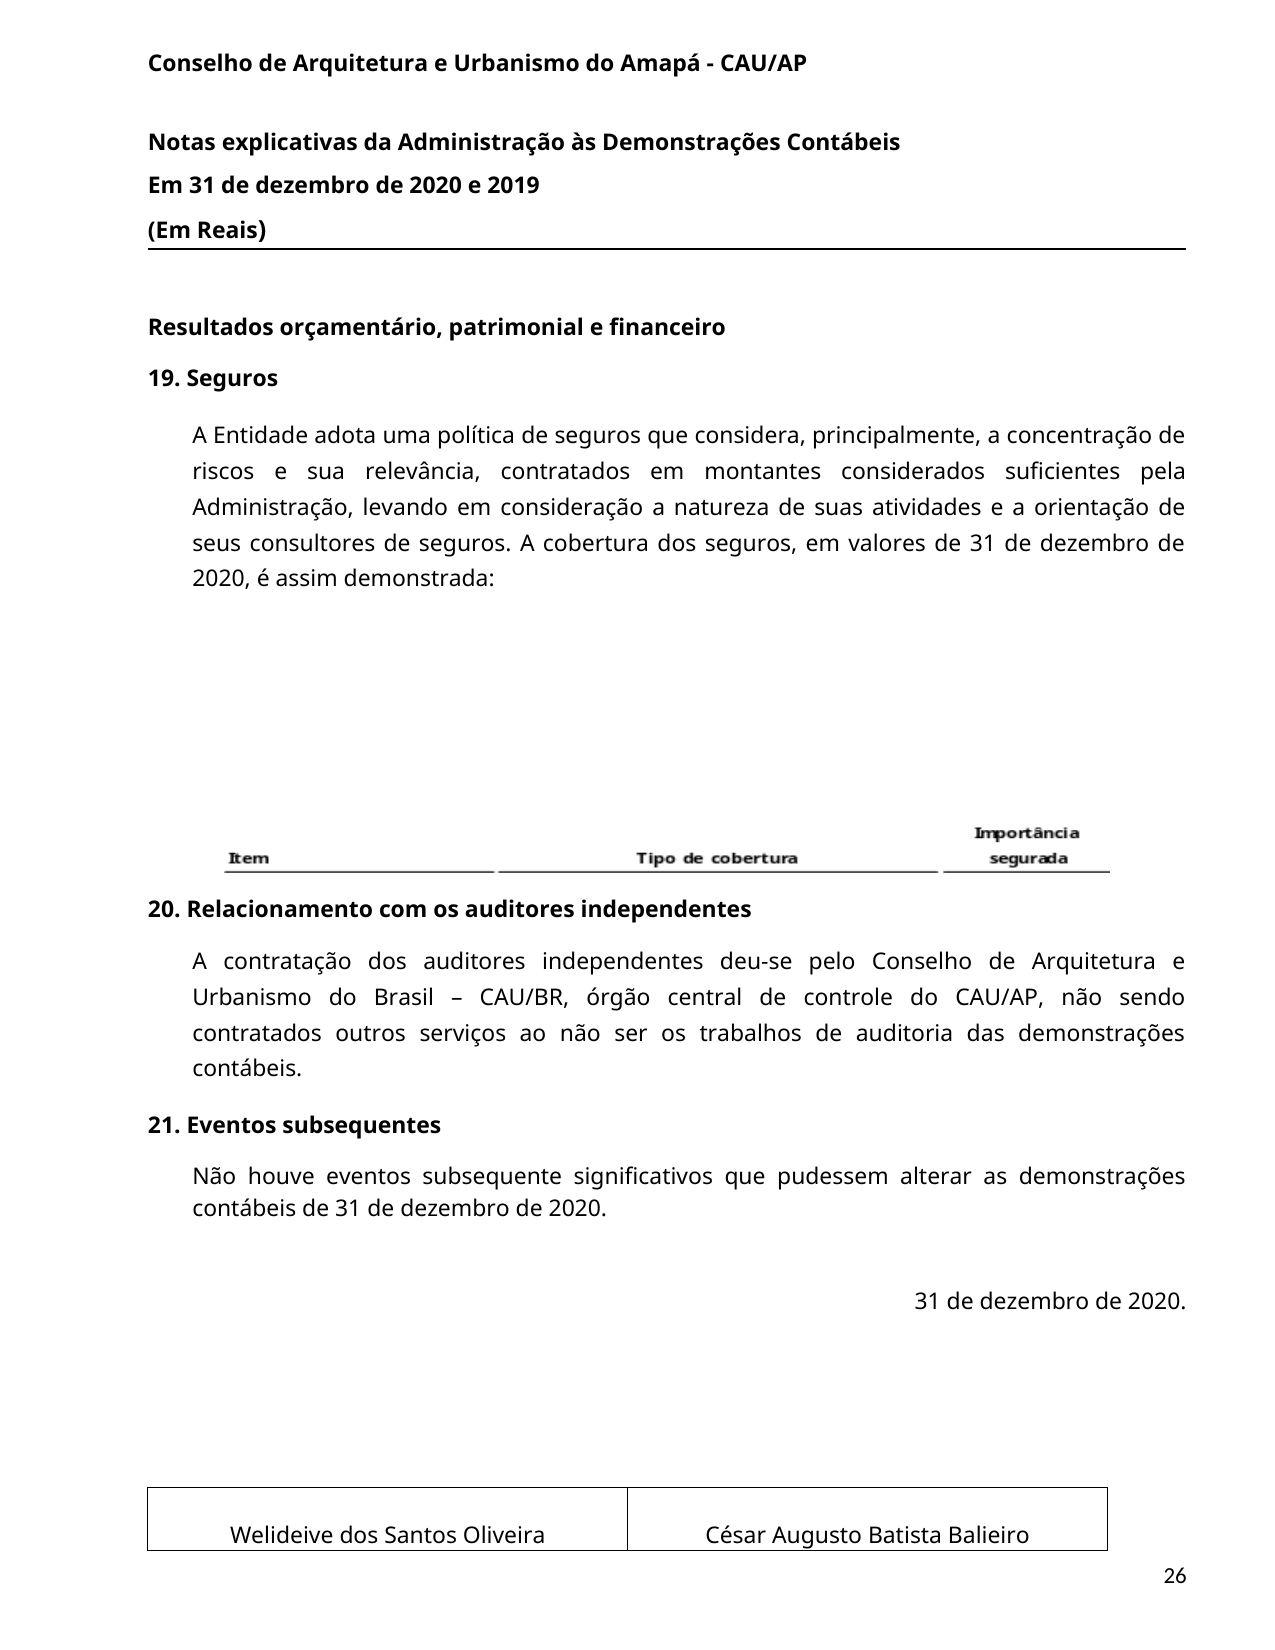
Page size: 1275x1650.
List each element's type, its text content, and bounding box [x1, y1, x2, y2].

text 19. Seguros [148, 362, 1186, 393]
text Não houve eventos subsequente significativos que pudessem alterar as demonstrações contábeis de 31 de dezembro de 2020. [192, 1160, 1186, 1223]
table_header César Augusto Batista Balieiro [628, 1488, 1107, 1550]
text Resultados orçamentário, patrimonial e financeiro [148, 311, 1186, 341]
text 21. Eventos subsequentes [148, 1109, 1186, 1139]
text A Entidade adota uma política de seguros que considera, principalmente, a concentração de riscos e sua relevância, contratados em montantes considerados suficientes pela Administração, levando em consideração a natureza de suas atividades e a orientação de seus consultores de seguros. A cobertura dos seguros, em valores de 31 de dezembro de 2020, é assim demonstrada: [192, 419, 1186, 594]
text A contratação dos auditores independentes deu-se pelo Conselho de Arquitetura e Urbanismo do Brasil – CAU/BR, órgão central de controle do CAU/AP, não sendo contratados outros serviços ao não ser os trabalhos de auditoria das demonstrações contábeis. [192, 944, 1186, 1084]
text 31 de dezembro de 2020. [192, 1285, 1186, 1317]
text 20. Relacionamento com os auditores independentes [148, 893, 1186, 924]
table_header Welideive dos Santos Oliveira [148, 1488, 627, 1550]
